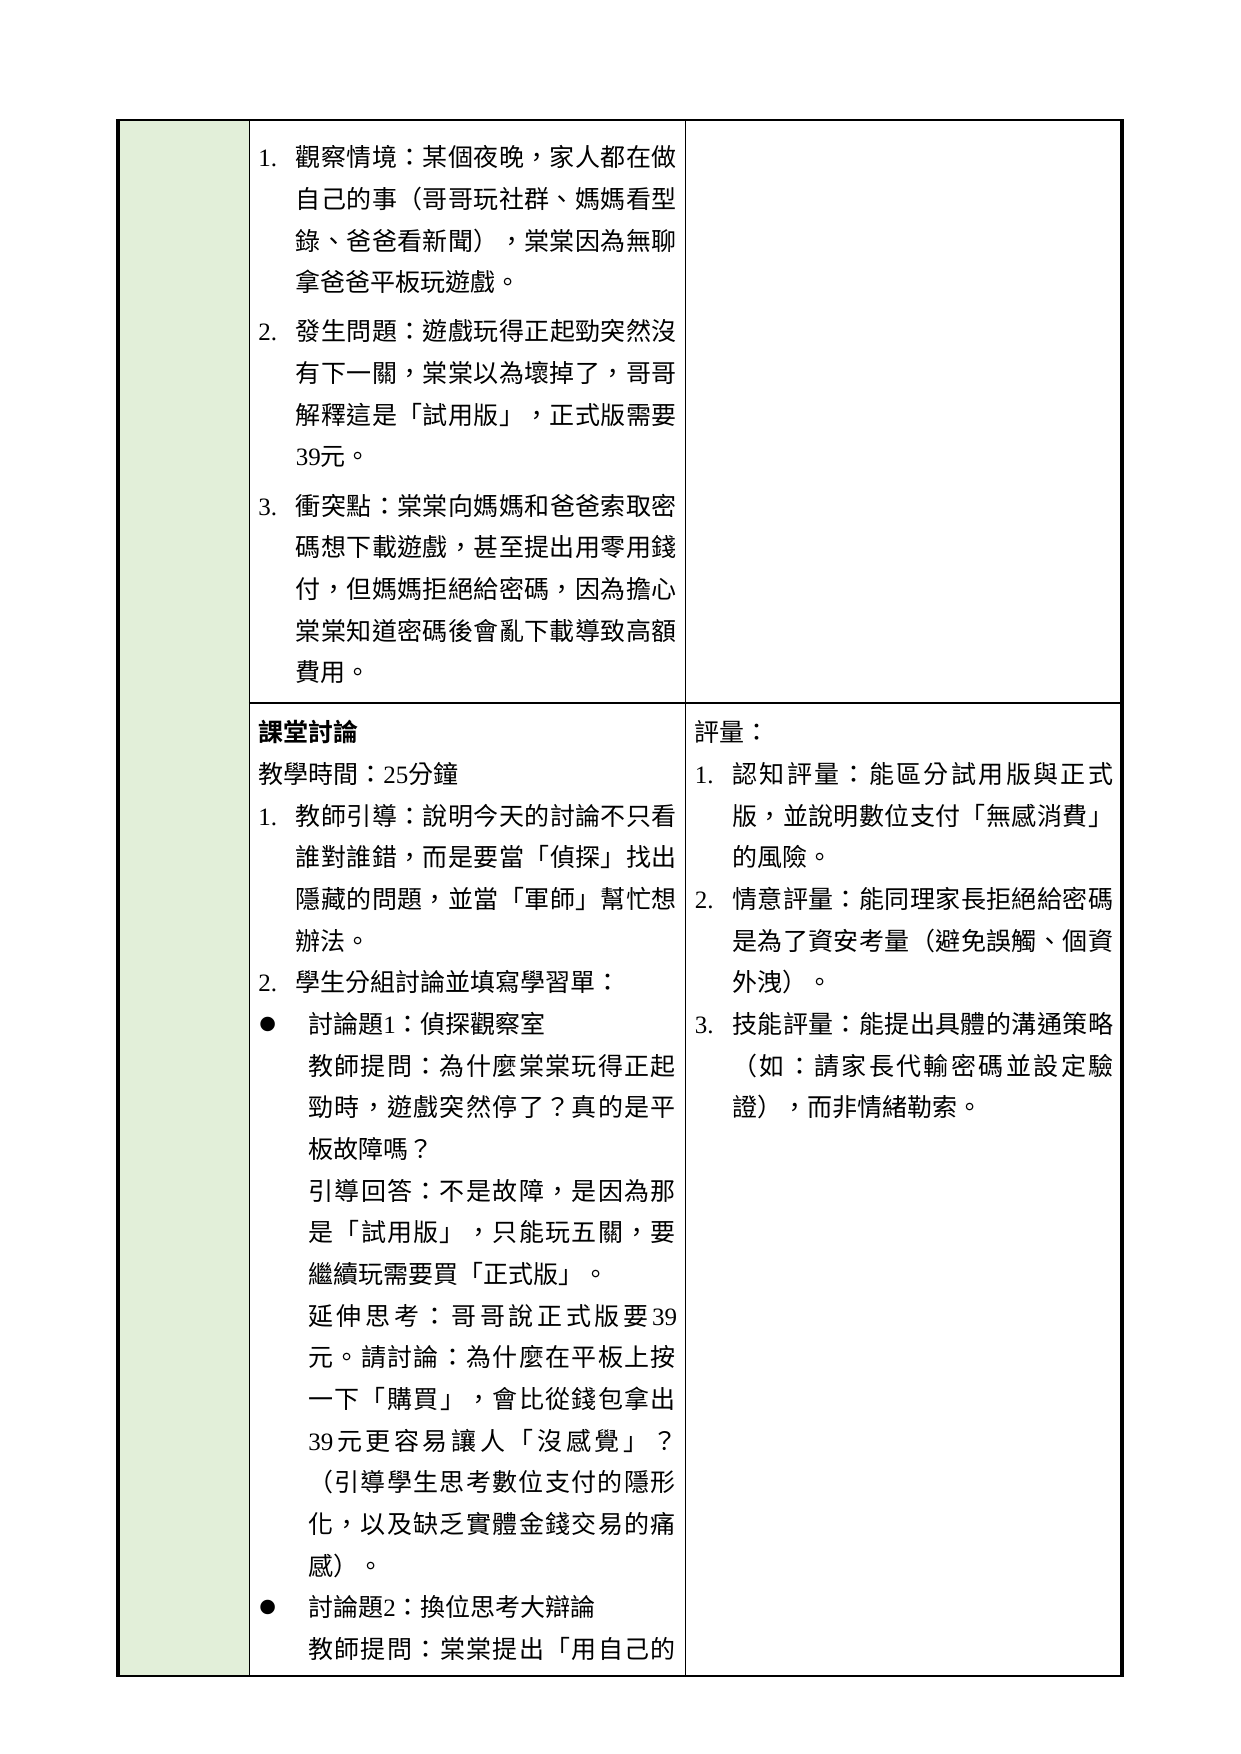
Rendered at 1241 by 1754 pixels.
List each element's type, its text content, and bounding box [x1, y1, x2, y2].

table_cell [686, 121, 1120, 702]
table_cell 課堂討論 教學時間：25分鐘 教師引導：說明今天的討論不只看誰對誰錯，而是要當「偵探」找出隱藏的問題，並當「軍師」幫忙想辦法。 學生分組討論並填寫學習單： 討論題1：偵探觀察室 教師提問：為什麼棠棠玩得正起勁時，遊戲突然停了？真的是平板故障嗎？ 引導回答：不是故障，是因為那是「試用版」，只能玩五關，要繼續玩需要買「正式版」。 延伸思考：哥哥說正式版要39元。請討論：為什麼在平板上按一下「購買」，會比從錢包拿出39元更容易讓人「沒感覺」？（引導學生思考數位支付的隱形化，以及缺乏實體金錢交易的痛感）。 討論題2：換位思考大辯論 教師提問：棠棠提出「用自己的 [250, 704, 685, 1675]
table_cell [120, 121, 249, 1675]
table_cell 情境劇播放 教學時間：5分鐘 播放教材「給我密碼」。 觀察重點： 觀察情境：某個夜晚，家人都在做自己的事（哥哥玩社群、媽媽看型錄、爸爸看新聞），棠棠因為無聊拿爸爸平板玩遊戲。 發生問題：遊戲玩得正起勁突然沒有下一關，棠棠以為壞掉了，哥哥解釋這是「試用版」，正式版需要39元。 衝突點：棠棠向媽媽和爸爸索取密碼想下載遊戲，甚至提出用零用錢付，但媽媽拒絕給密碼，因為擔心棠棠知道密碼後會亂下載導致高額費用。 [250, 121, 685, 702]
table_cell 評量： 認知評量：能區分試用版與正式版，並說明數位支付「無感消費」的風險。 情意評量：能同理家長拒絕給密碼是為了資安考量（避免誤觸、個資外洩）。 技能評量：能提出具體的溝通策略（如：請家長代輸密碼並設定驗證），而非情緒勒索。 [686, 704, 1120, 1675]
